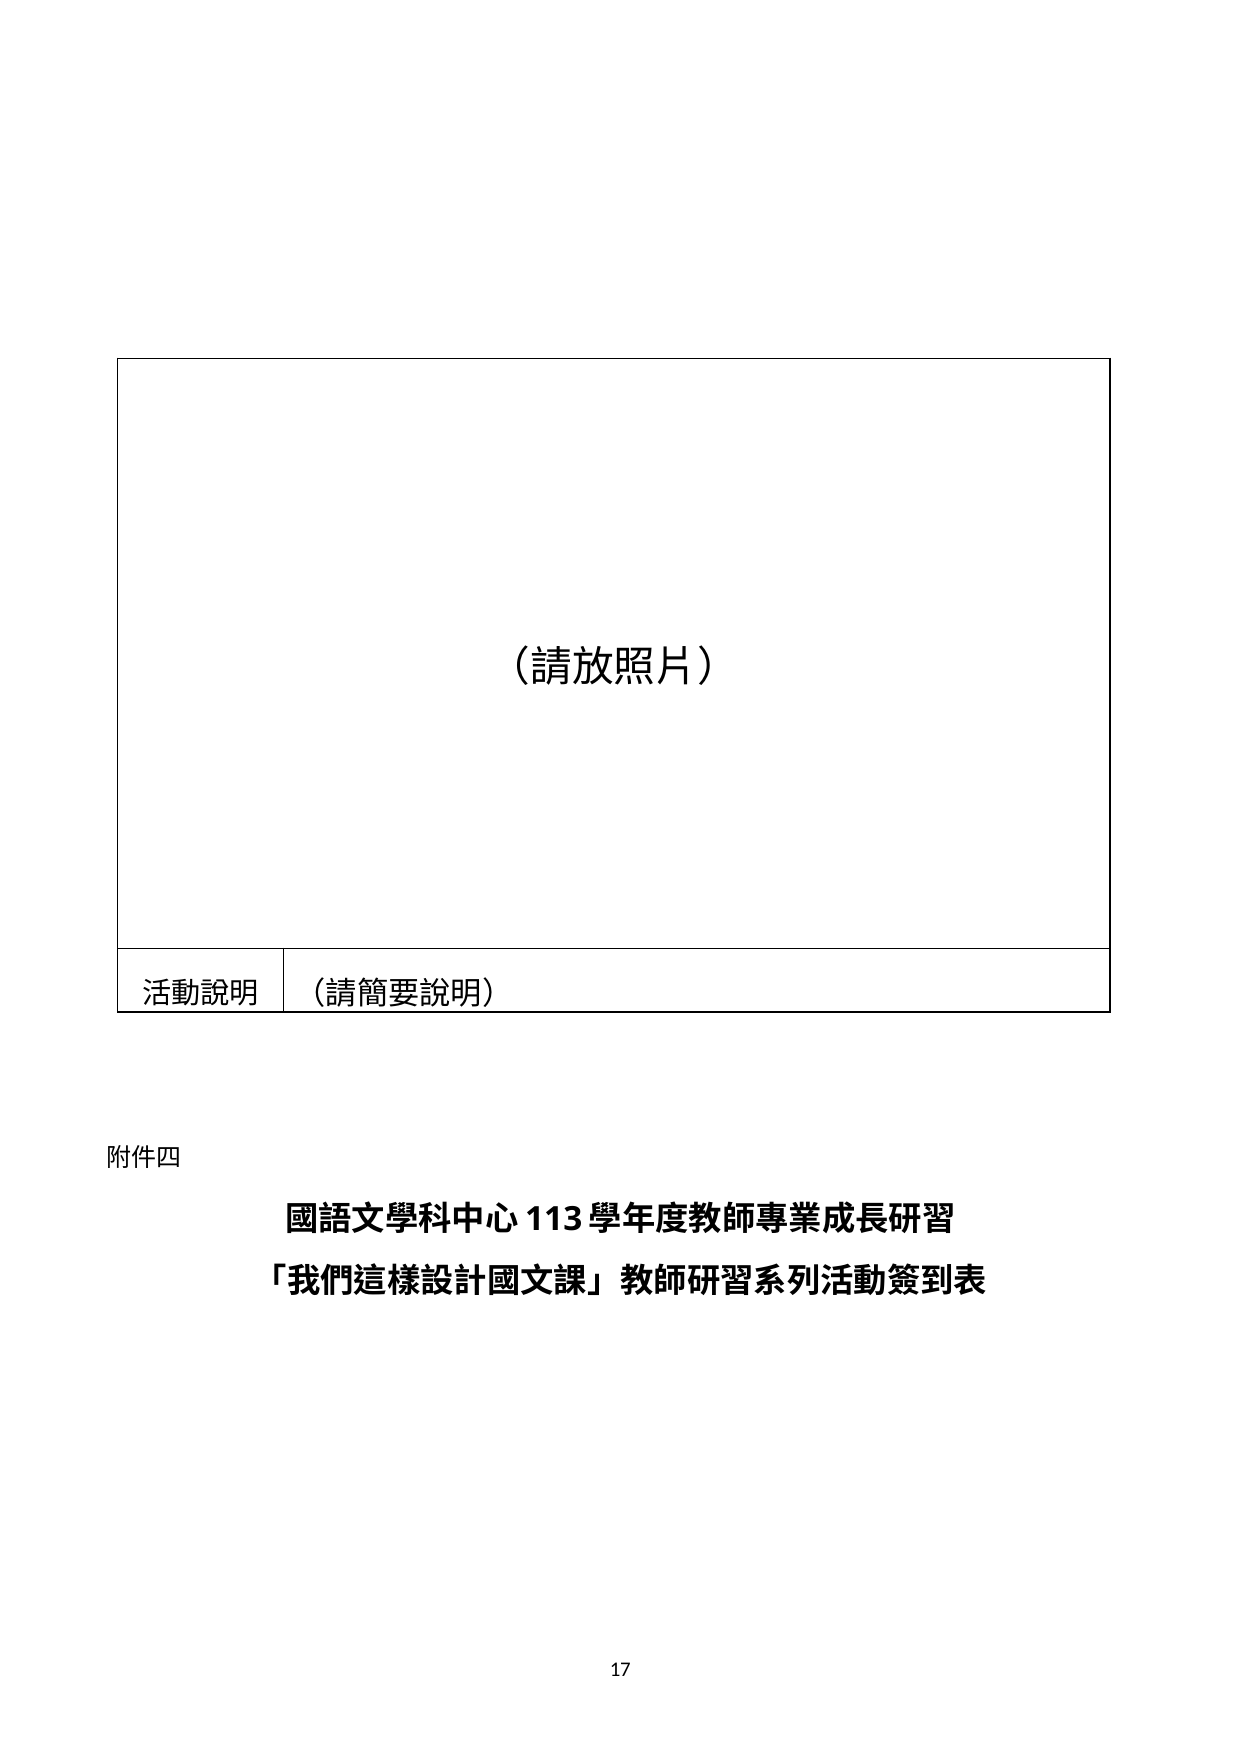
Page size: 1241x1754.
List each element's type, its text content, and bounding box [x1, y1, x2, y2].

text 「我們這樣設計國文課」教師研習系列活動簽到表 [106, 1237, 1134, 1299]
table_cell 活動說明 [118, 949, 283, 1011]
table_cell （請放照片） [118, 359, 1109, 948]
text 國語文學科中心113學年度教師專業成長研習 [106, 1174, 1134, 1237]
text 附件四 [106, 1138, 1134, 1174]
table_cell （請簡要說明） [284, 949, 1109, 1011]
